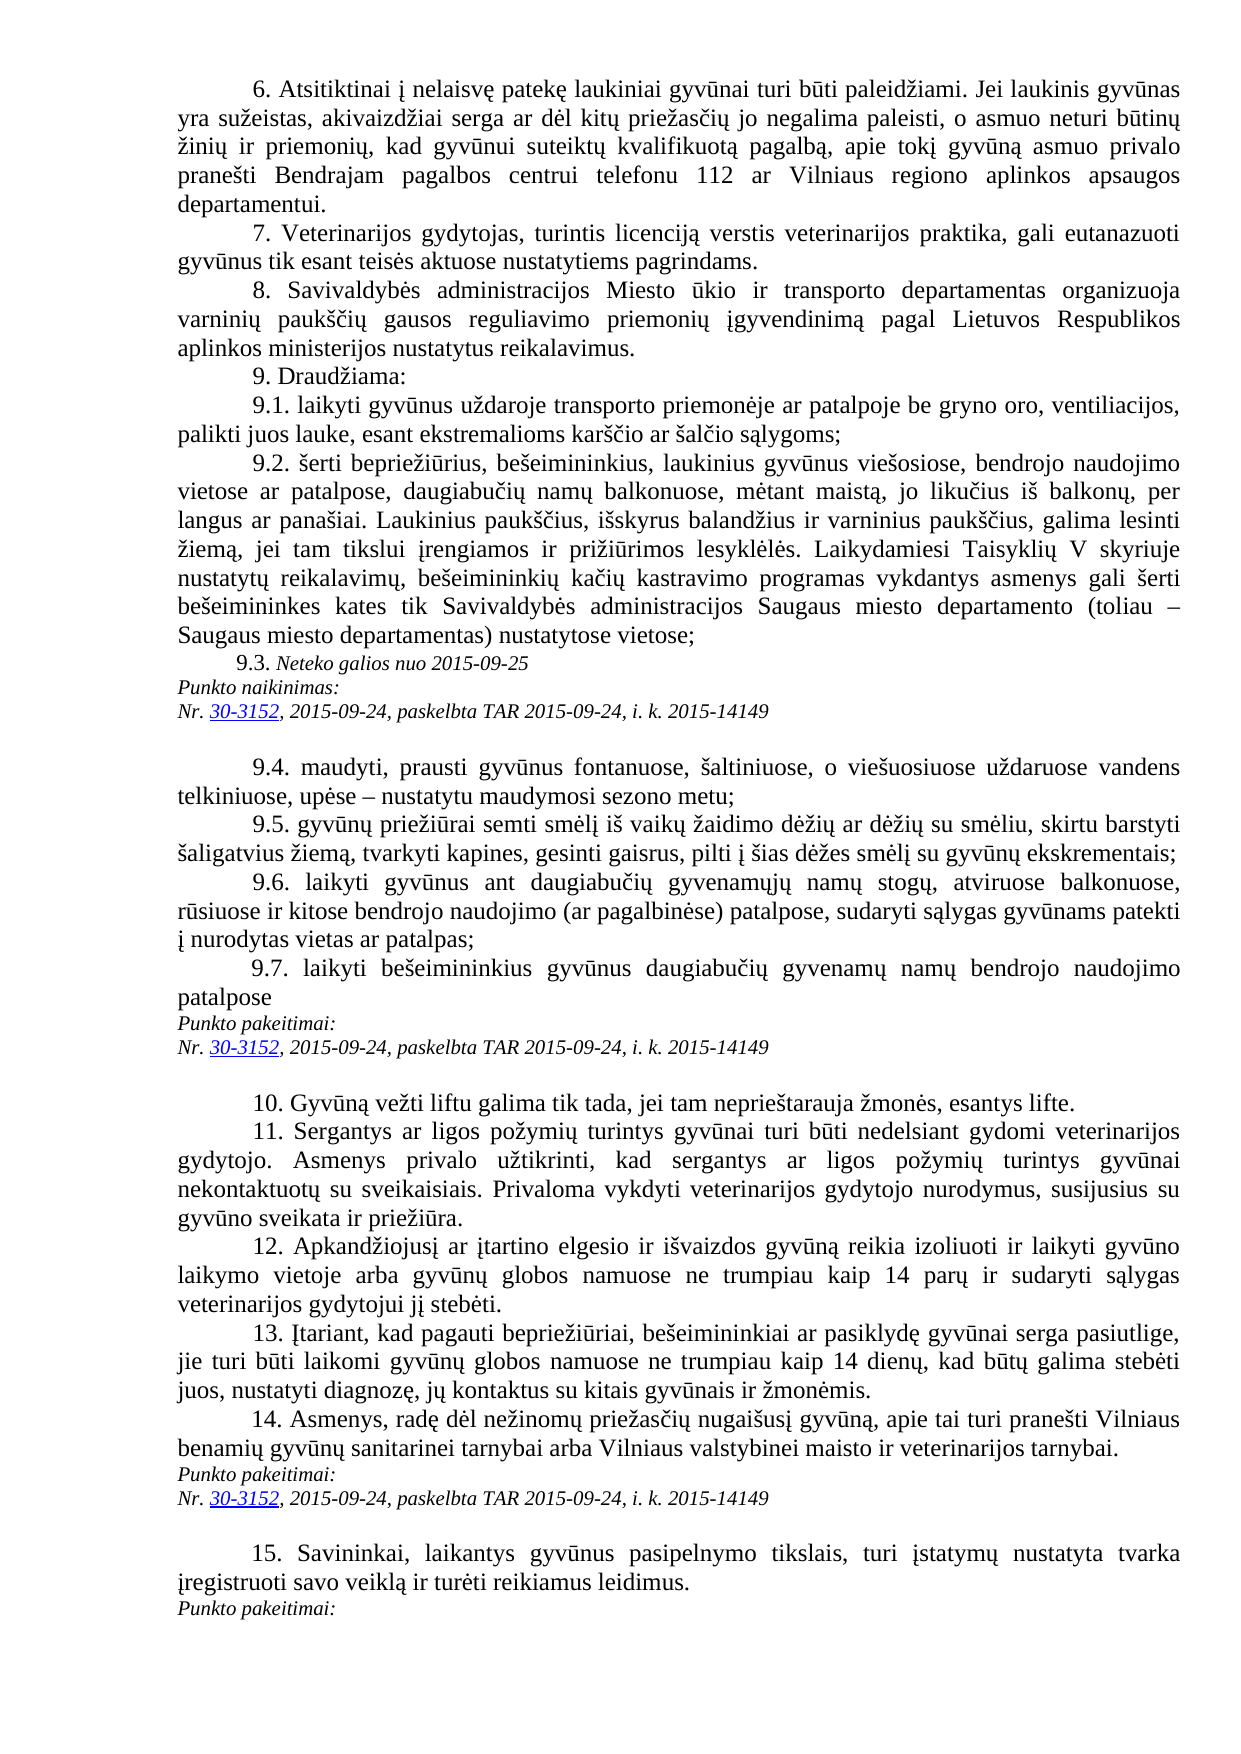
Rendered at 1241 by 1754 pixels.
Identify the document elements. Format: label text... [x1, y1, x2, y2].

text 7. Veterinarijos gydytojas, turintis licenciją verstis veterinarijos praktika, gali eutanazuoti gyvūnus tik esant teisės aktuose nustatytiems pagrindams. [177, 218, 1181, 275]
text 9.2. šerti bepriežiūrius, bešeimininkius, laukinius gyvūnus viešosiose, bendrojo naudojimo vietose ar patalpose, daugiabučių namų balkonuose, mėtant maistą, jo likučius iš balkonų, per langus ar panašiai. Laukinius paukščius, išskyrus balandžius ir varninius paukščius, galima lesinti žiemą, jei tam tikslui įrengiamos ir prižiūrimos lesyklėlės. Laikydamiesi Taisyklių V skyriuje nustatytų reikalavimų, bešeimininkių kačių kastravimo programas vykdantys asmenys gali šerti bešeimininkes kates tik Savivaldybės administracijos Saugaus miesto departamento (toliau – Saugaus miesto departamentas) nustatytose vietose; [177, 448, 1181, 649]
text 9.1. laikyti gyvūnus uždaroje transporto priemonėje ar patalpoje be gryno oro, ventiliacijos, palikti juos lauke, esant ekstremalioms karščio ar šalčio sąlygoms; [177, 390, 1181, 448]
text Nr. 30-3152, 2015-09-24, paskelbta TAR 2015-09-24, i. k. 2015-14149 [177, 1486, 1181, 1509]
text Nr. 30-3152, 2015-09-24, paskelbta TAR 2015-09-24, i. k. 2015-14149 [177, 699, 1181, 723]
text 9.4. maudyti, prausti gyvūnus fontanuose, šaltiniuose, o viešuosiuose uždaruose vandens telkiniuose, upėse – nustatytu maudymosi sezono metu; [177, 752, 1181, 809]
text Punkto pakeitimai: [177, 1011, 1181, 1035]
text 13. Įtariant, kad pagauti bepriežiūriai, bešeimininkiai ar pasiklydę gyvūnai serga pasiutlige, jie turi būti laikomi gyvūnų globos namuose ne trumpiau kaip 14 dienų, kad būtų galima stebėti juos, nustatyti diagnozę, jų kontaktus su kitais gyvūnais ir žmonėmis. [177, 1318, 1181, 1404]
text 8. Savivaldybės administracijos Miesto ūkio ir transporto departamentas organizuoja varninių paukščių gausos reguliavimo priemonių įgyvendinimą pagal Lietuvos Respublikos aplinkos ministerijos nustatytus reikalavimus. [177, 275, 1181, 361]
text 9.3. Neteko galios nuo 2015-09-25 [177, 649, 1181, 675]
text Punkto pakeitimai: [177, 1461, 1181, 1486]
text 12. Apkandžiojusį ar įtartino elgesio ir išvaizdos gyvūną reikia izoliuoti ir laikyti gyvūno laikymo vietoje arba gyvūnų globos namuose ne trumpiau kaip 14 parų ir sudaryti sąlygas veterinarijos gydytojui jį stebėti. [177, 1231, 1181, 1318]
text 6. Atsitiktinai į nelaisvę patekę laukiniai gyvūnai turi būti paleidžiami. Jei laukinis gyvūnas yra sužeistas, akivaizdžiai serga ar dėl kitų priežasčių jo negalima paleisti, o asmuo neturi būtinų žinių ir priemonių, kad gyvūnui suteiktų kvalifikuotą pagalbą, apie tokį gyvūną asmuo privalo pranešti Bendrajam pagalbos centrui telefonu 112 ar Vilniaus regiono aplinkos apsaugos departamentui. [177, 74, 1181, 218]
text 9.7. laikyti bešeimininkius gyvūnus daugiabučių gyvenamų namų bendrojo naudojimo patalpose [177, 953, 1181, 1011]
text 9. Draudžiama: [177, 361, 1181, 390]
text 9.6. laikyti gyvūnus ant daugiabučių gyvenamųjų namų stogų, atviruose balkonuose, rūsiuose ir kitose bendrojo naudojimo (ar pagalbinėse) patalpose, sudaryti sąlygas gyvūnams patekti į nurodytas vietas ar patalpas; [177, 867, 1181, 953]
text Nr. 30-3152, 2015-09-24, paskelbta TAR 2015-09-24, i. k. 2015-14149 [177, 1035, 1181, 1059]
text 15. Savininkai, laikantys gyvūnus pasipelnymo tikslais, turi įstatymų nustatyta tvarka įregistruoti savo veiklą ir turėti reikiamus leidimus. [177, 1538, 1181, 1596]
text Punkto naikinimas: [177, 675, 1181, 699]
text Punkto pakeitimai: [177, 1596, 1181, 1620]
text 11. Sergantys ar ligos požymių turintys gyvūnai turi būti nedelsiant gydomi veterinarijos gydytojo. Asmenys privalo užtikrinti, kad sergantys ar ligos požymių turintys gyvūnai nekontaktuotų su sveikaisiais. Privaloma vykdyti veterinarijos gydytojo nurodymus, susijusius su gyvūno sveikata ir priežiūra. [177, 1116, 1181, 1231]
text 10. Gyvūną vežti liftu galima tik tada, jei tam neprieštarauja žmonės, esantys lifte. [177, 1088, 1181, 1116]
text 9.5. gyvūnų priežiūrai semti smėlį iš vaikų žaidimo dėžių ar dėžių su smėliu, skirtu barstyti šaligatvius žiemą, tvarkyti kapines, gesinti gaisrus, pilti į šias dėžes smėlį su gyvūnų ekskrementais; [177, 809, 1181, 867]
text 14. Asmenys, radę dėl nežinomų priežasčių nugaišusį gyvūną, apie tai turi pranešti Vilniaus benamių gyvūnų sanitarinei tarnybai arba Vilniaus valstybinei maisto ir veterinarijos tarnybai. [177, 1404, 1181, 1461]
